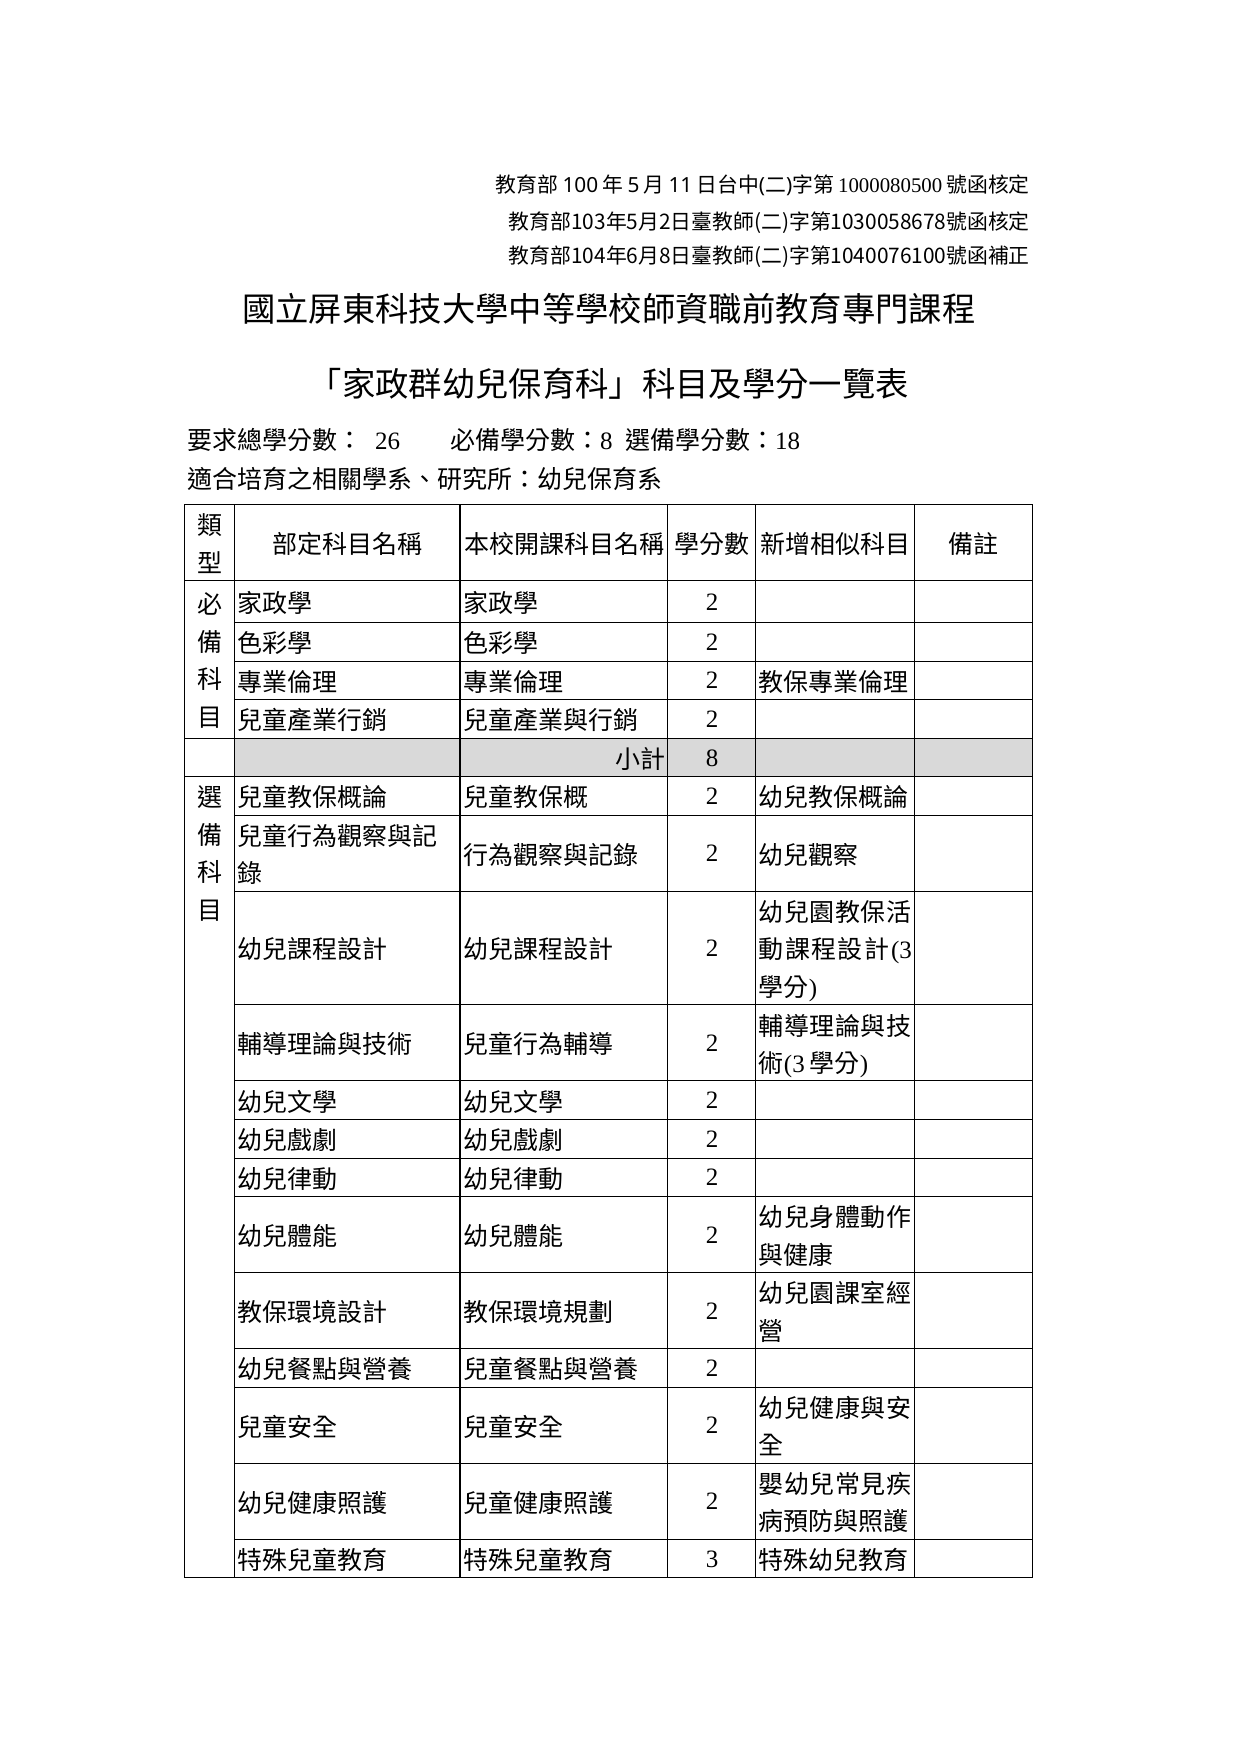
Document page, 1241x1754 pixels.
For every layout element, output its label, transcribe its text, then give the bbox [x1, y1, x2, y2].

table_cell 幼兒課程設計 [235, 892, 459, 1004]
table_cell 色彩學 [235, 623, 459, 661]
table_cell 2 [668, 1464, 755, 1539]
table_cell 兒童產業與行銷 [461, 700, 667, 738]
table_cell [915, 1005, 1032, 1080]
table_cell 幼兒律動 [235, 1159, 459, 1196]
table_cell 幼兒文學 [461, 1081, 667, 1119]
table_cell 兒童安全 [235, 1388, 459, 1463]
table_cell [915, 739, 1032, 776]
table_cell 教保專業倫理 [756, 662, 914, 699]
table_cell 幼兒教保概論 [756, 777, 914, 815]
table_cell [915, 700, 1032, 738]
table_cell 幼兒園教保活動課程設計(3學分) [756, 892, 914, 1004]
table_cell [915, 892, 1032, 1004]
table_cell 2 [668, 1120, 755, 1157]
table_cell [756, 581, 914, 622]
table_cell 特殊幼兒教育 [756, 1540, 914, 1577]
table_cell 2 [668, 777, 755, 815]
table_cell [756, 700, 914, 738]
table_cell 2 [668, 623, 755, 661]
table_cell 教保環境規劃 [461, 1273, 667, 1348]
table_cell 兒童產業行銷 [235, 700, 459, 738]
table_cell [756, 1349, 914, 1387]
table_cell 學分數 [668, 505, 755, 580]
table_cell 幼兒身體動作與健康 [756, 1197, 914, 1272]
table_cell 特殊兒童教育 [461, 1540, 667, 1577]
table_cell 2 [668, 662, 755, 699]
table_cell 8 [668, 739, 755, 776]
table_cell 幼兒戲劇 [461, 1120, 667, 1157]
table_cell [915, 662, 1032, 699]
table_cell 專業倫理 [461, 662, 667, 699]
table_cell [915, 1120, 1032, 1157]
table_cell 兒童教保概論 [235, 777, 459, 815]
table_cell 要求總學分數： 26 必備學分數：8 選備學分數：18 [185, 420, 1032, 459]
table_cell 兒童行為觀察與記錄 [235, 816, 459, 891]
table_cell 3 [668, 1540, 755, 1577]
table_cell [756, 1120, 914, 1157]
table_cell 兒童教保概 [461, 777, 667, 815]
table_cell [915, 1464, 1032, 1539]
table_cell 2 [668, 1197, 755, 1272]
table_cell 適合培育之相關學系、研究所：幼兒保育系 [185, 459, 1032, 504]
table_cell 兒童健康照護 [461, 1464, 667, 1539]
table_cell 幼兒餐點與營養 [235, 1349, 459, 1387]
table_cell 幼兒健康照護 [235, 1464, 459, 1539]
table_cell [915, 1273, 1032, 1348]
table_cell 家政學 [461, 581, 667, 622]
table_cell 備註 [915, 505, 1032, 580]
table_cell 幼兒律動 [461, 1159, 667, 1196]
table_cell 輔導理論與技術(3學分) [756, 1005, 914, 1080]
table_cell [185, 739, 234, 776]
table_cell 選 備 科 目 [185, 777, 234, 1577]
table_cell 特殊兒童教育 [235, 1540, 459, 1577]
table_cell 2 [668, 816, 755, 891]
table_cell 2 [668, 1159, 755, 1196]
table_cell 專業倫理 [235, 662, 459, 699]
table_cell 幼兒健康與安全 [756, 1388, 914, 1463]
table_cell [915, 1540, 1032, 1577]
table_cell [915, 623, 1032, 661]
table_cell 行為觀察與記錄 [461, 816, 667, 891]
table_cell 兒童餐點與營養 [461, 1349, 667, 1387]
table_cell [756, 623, 914, 661]
table_cell [915, 581, 1032, 622]
table_cell 幼兒園課室經營 [756, 1273, 914, 1348]
table_cell 2 [668, 581, 755, 622]
table_cell [915, 1081, 1032, 1119]
table_cell 2 [668, 1273, 755, 1348]
table_cell 必 備 科 目 [185, 581, 234, 738]
table_cell [915, 1349, 1032, 1387]
table_cell 2 [668, 1388, 755, 1463]
table_cell 嬰幼兒常見疾病預防與照護 [756, 1464, 914, 1539]
table_cell [915, 1388, 1032, 1463]
table_cell [915, 1159, 1032, 1196]
table_cell 兒童行為輔導 [461, 1005, 667, 1080]
table_cell 色彩學 [461, 623, 667, 661]
table_cell 幼兒課程設計 [461, 892, 667, 1004]
table_cell 部定科目名稱 [235, 505, 459, 580]
table_cell 幼兒體能 [461, 1197, 667, 1272]
table_cell 2 [668, 892, 755, 1004]
table_cell 幼兒戲劇 [235, 1120, 459, 1157]
table_cell 2 [668, 1081, 755, 1119]
table_cell 兒童安全 [461, 1388, 667, 1463]
table_cell 教保環境設計 [235, 1273, 459, 1348]
table_cell [756, 739, 914, 776]
table_cell 2 [668, 700, 755, 738]
table_cell 幼兒體能 [235, 1197, 459, 1272]
table_cell 新增相似科目 [756, 505, 914, 580]
table_cell 輔導理論與技術 [235, 1005, 459, 1080]
table_cell [756, 1081, 914, 1119]
table_cell 類型 [185, 505, 234, 580]
table_cell [756, 1159, 914, 1196]
table_cell 2 [668, 1005, 755, 1080]
table_cell 幼兒觀察 [756, 816, 914, 891]
table_cell [235, 739, 459, 776]
table_cell 小計 [461, 739, 667, 776]
table_cell 家政學 [235, 581, 459, 622]
table_header 教育部100年5月11日台中(二)字第1000080500號函核定 教育部103年5月2日臺教師(二)字第1030058678號函核定 教育部104年6月8日臺教師(二)字第1040076100號函補正 國立屏東科技大學中等學校師資職前教育專門課程 「家政群幼兒保育科」科目及學分一覽表 [185, 165, 1032, 420]
table_cell [915, 777, 1032, 815]
table_cell 2 [668, 1349, 755, 1387]
table_cell 本校開課科目名稱 [461, 505, 667, 580]
table_cell [915, 1197, 1032, 1272]
table_cell [915, 816, 1032, 891]
table_cell 幼兒文學 [235, 1081, 459, 1119]
